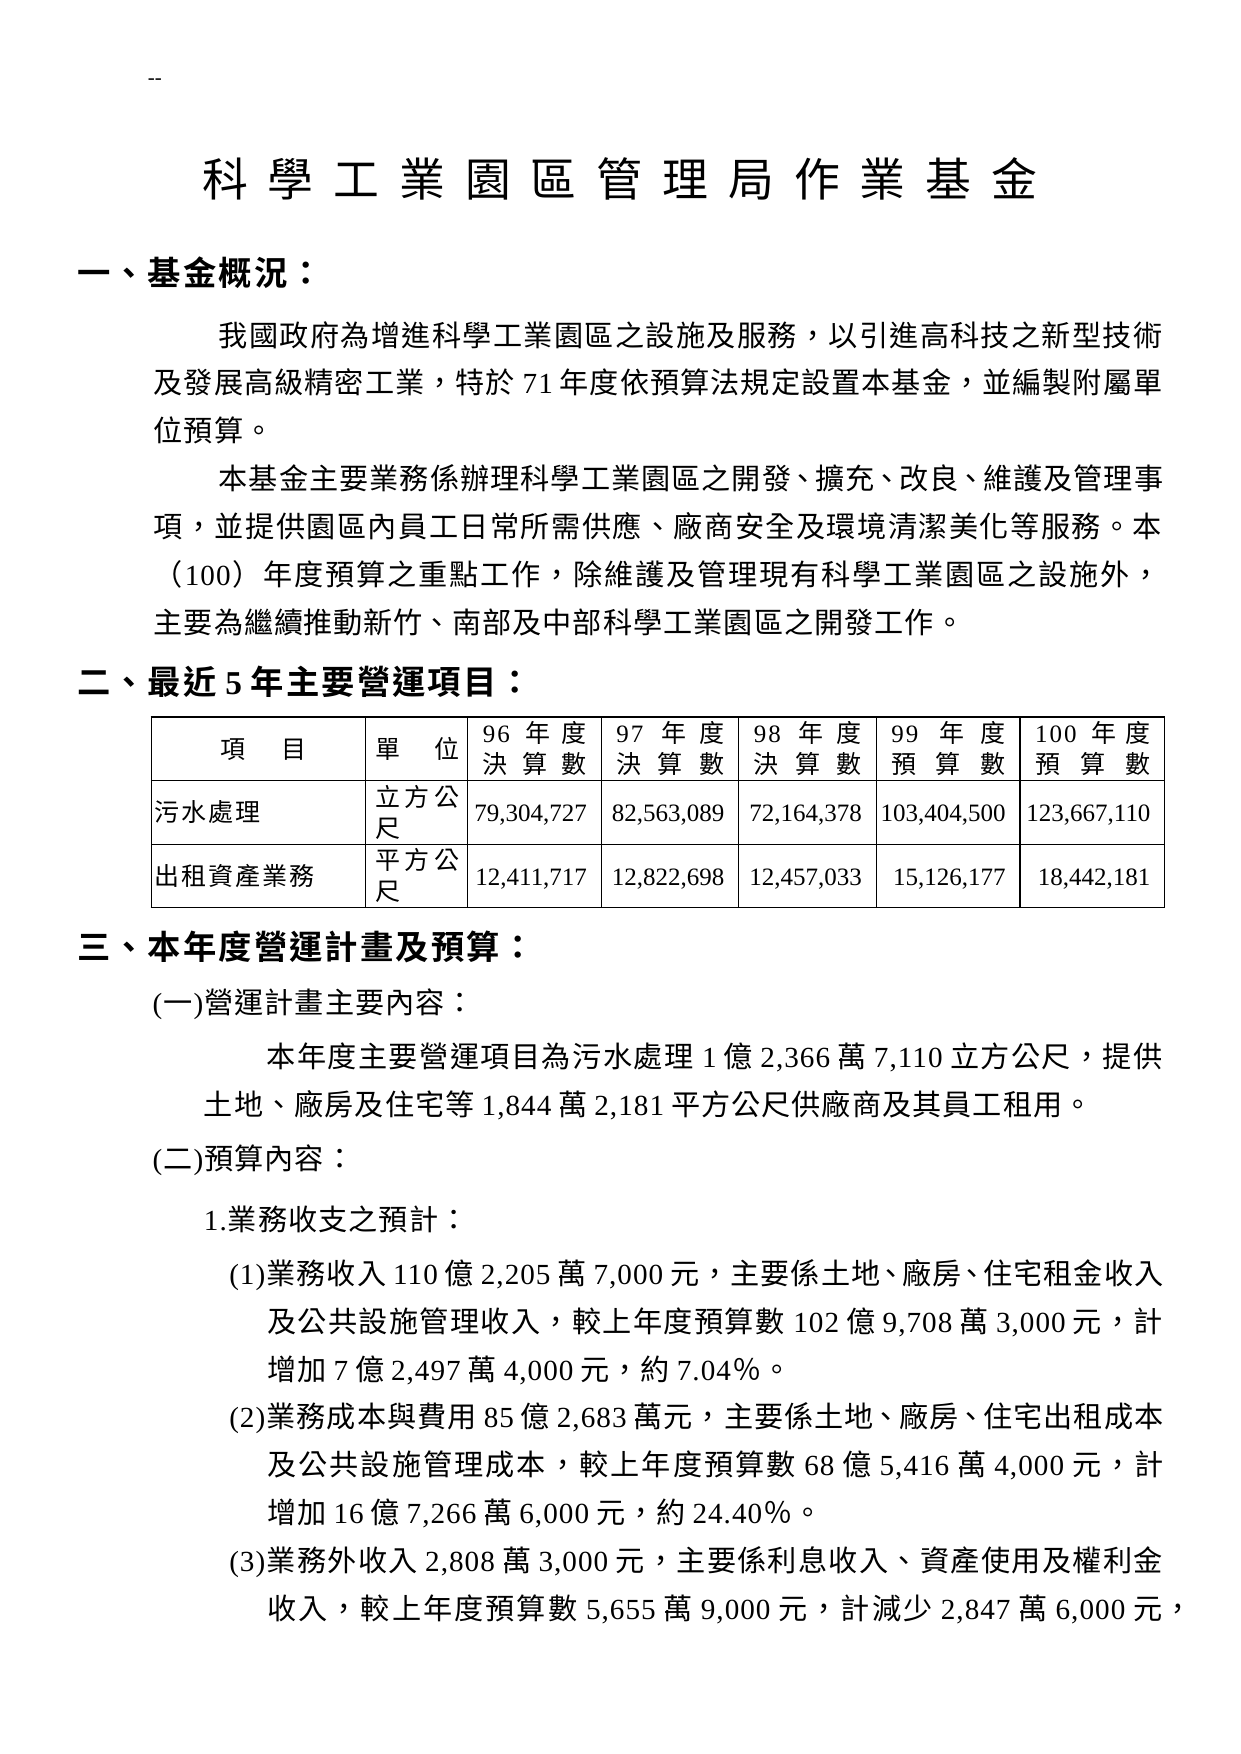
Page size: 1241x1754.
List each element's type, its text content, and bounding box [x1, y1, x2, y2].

table_cell 出租資產業務 [152, 845, 365, 907]
text 二、最近5年主要營運項目： [77, 656, 1163, 704]
text (2)業務成本與費用85億2,683萬元，主要係土地、廠房、住宅出租成本及公共設施管理成本，較上年度預算數68億5,416萬4,000元，計增加16億7,266萬6,000元，約24.40％。 [229, 1389, 1163, 1533]
table_cell 12,411,717 [468, 845, 601, 907]
text 本年度主要營運項目為污水處理1億2,366萬7,110立方公尺，提供土地、廠房及住宅等1,844萬2,181平方公尺供廠商及其員工租用。 [204, 1029, 1163, 1125]
text (一)營運計畫主要內容： [152, 975, 1163, 1023]
table_cell 123,667,110 [1021, 781, 1164, 843]
table_cell 12,822,698 [602, 845, 738, 907]
text (二)預算內容： [152, 1131, 1163, 1179]
text 本基金主要業務係辦理科學工業園區之開發、擴充、改良、維護及管理事項，並提供園區內員工日常所需供應、廠商安全及環境清潔美化等服務。本（100）年度預算之重點工作，除維護及管理現有科學工業園區之設施外，主要為繼續推動新竹、南部及中部科學工業園區之開發工作。 [153, 451, 1163, 643]
table_cell 79,304,727 [468, 781, 601, 843]
text 科學工業園區管理局作業基金 [202, 143, 1038, 209]
text 一、基金概況： [77, 247, 1163, 295]
text (1)業務收入110億2,205萬7,000元，主要係土地、廠房、住宅租金收入及公共設施管理收入，較上年度預算數102億9,708萬3,000元，計增加7億2,497萬4,000元，約7.04％。 [229, 1246, 1163, 1389]
table_cell 72,164,378 [739, 781, 876, 843]
text 1.業務收支之預計： [204, 1192, 1163, 1239]
table_cell 82,563,089 [602, 781, 738, 843]
table_header 98年度 決算數 [739, 718, 876, 780]
table_header 97年度 決算數 [602, 718, 738, 780]
text (3)業務外收入2,808萬3,000元，主要係利息收入、資產使用及權利金收入，較上年度預算數5,655萬9,000元，計減少2,847萬6,000元，約50.35％。 [229, 1533, 1163, 1629]
table_cell 平方公尺 [366, 845, 467, 907]
table_cell 立方公尺 [366, 781, 467, 843]
table_cell 污水處理 [152, 781, 365, 843]
text 三、本年度營運計畫及預算： [77, 921, 1163, 969]
table_cell 103,404,500 [877, 781, 1019, 843]
table_header 96年度 決算數 [468, 718, 601, 780]
text 我國政府為增進科學工業園區之設施及服務，以引進高科技之新型技術及發展高級精密工業，特於71年度依預算法規定設置本基金，並編製附屬單位預算。 [153, 308, 1163, 451]
table_cell 18,442,181 [1021, 845, 1164, 907]
table_header 100年度 預算數 [1021, 718, 1164, 780]
table_cell 15,126,177 [877, 845, 1019, 907]
table_header 項 目 [152, 718, 365, 780]
table_header 99年度 預算數 [877, 718, 1019, 780]
table_cell 12,457,033 [739, 845, 876, 907]
table_header 單位 [366, 718, 467, 780]
